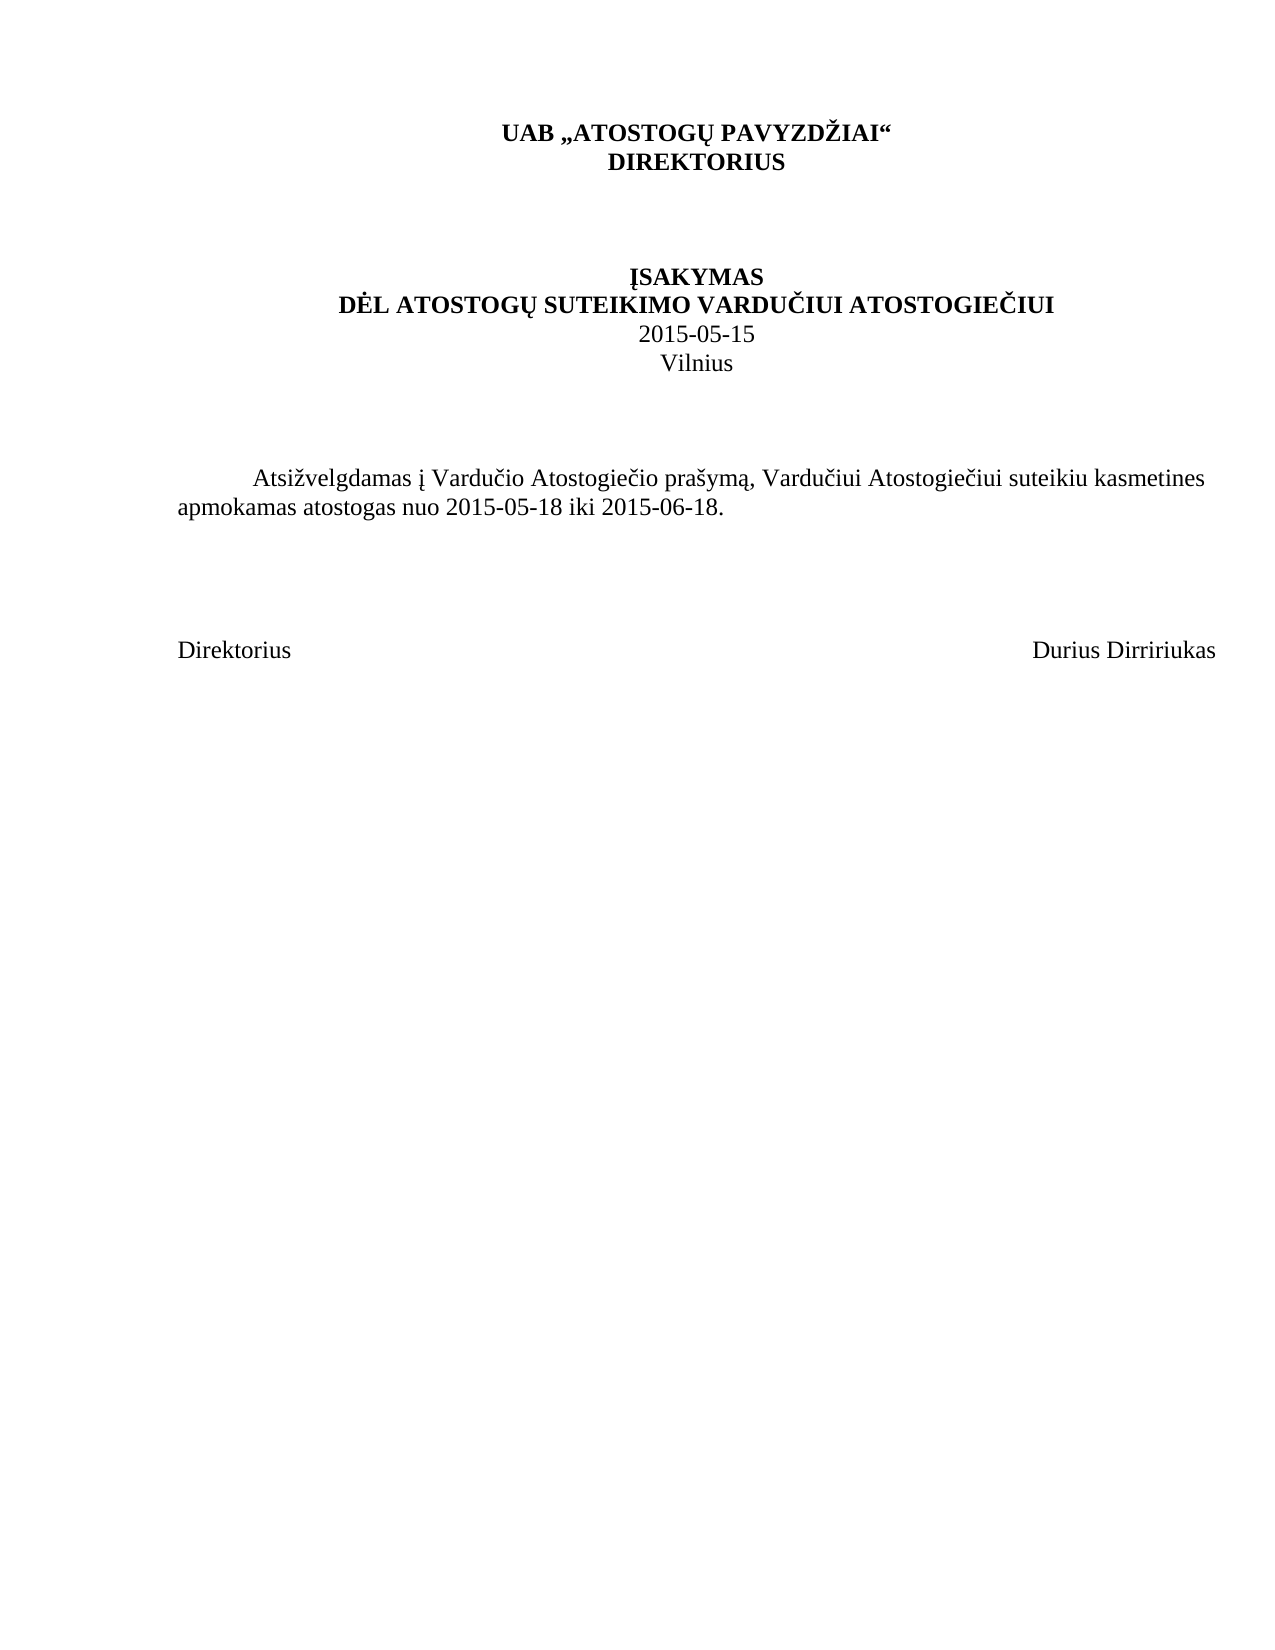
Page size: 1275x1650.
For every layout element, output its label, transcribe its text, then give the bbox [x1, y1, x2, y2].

text 2015-05-15 [177, 319, 1216, 348]
subtitle DĖL ATOSTOGŲ SUTEIKIMO VARDUČIUI ATOSTOGIEČIUI [177, 291, 1216, 319]
table_header Direktorius [177, 636, 696, 664]
table_header Durius Dirririukas [696, 636, 1216, 664]
text DIREKTORIUS [177, 147, 1216, 176]
text Vilnius [177, 348, 1216, 377]
text UAB „ATOSTOGŲ PAVYZDŽIAI“ [177, 118, 1216, 147]
subtitle ĮSAKYMAS [177, 262, 1216, 291]
text Atsižvelgdamas į Vardučio Atostogiečio prašymą, Vardučiui Atostogiečiui suteikiu kasmetines apmokamas atostogas nuo 2015-05-18 iki 2015-06-18. [177, 463, 1216, 521]
